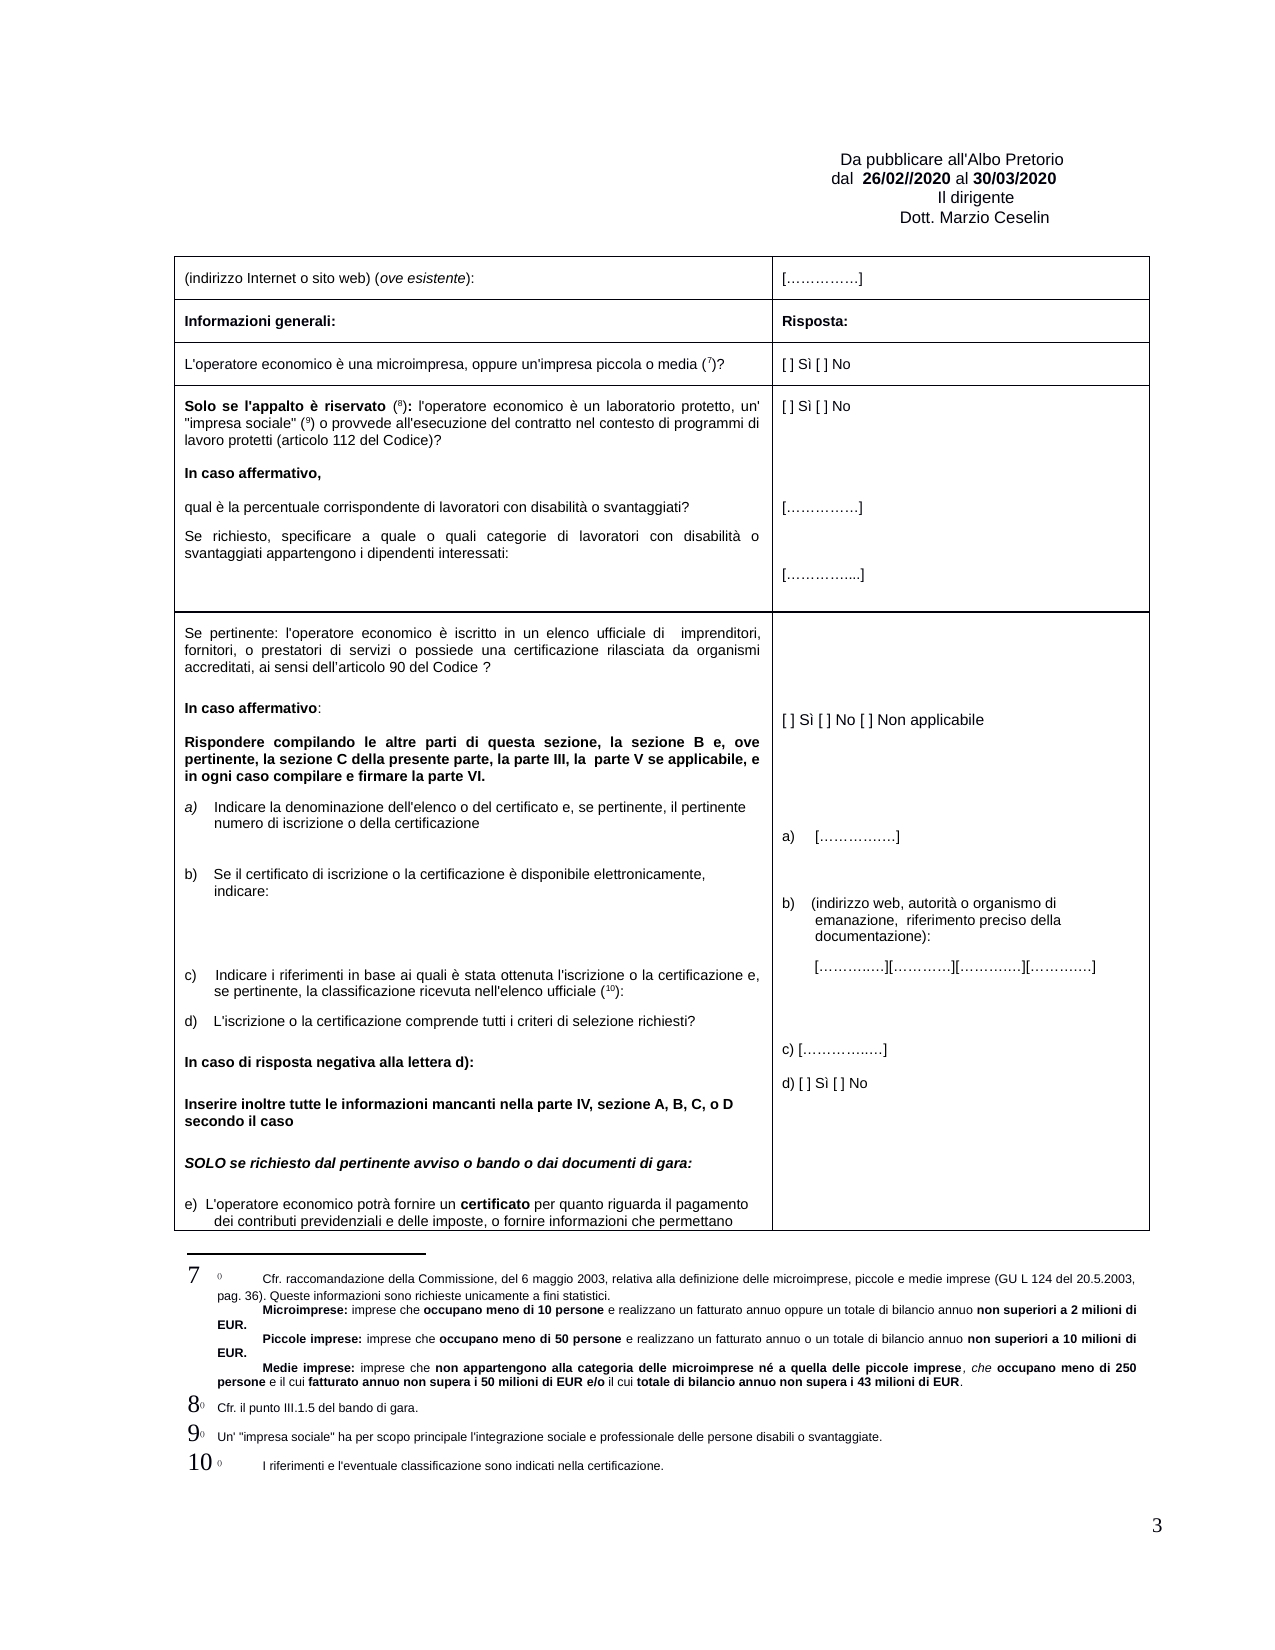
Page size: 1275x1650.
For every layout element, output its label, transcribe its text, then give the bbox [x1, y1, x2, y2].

table_cell [ ] Sì [ ] No [……………] […………....] [773, 386, 1149, 611]
table_cell Solo se l'appalto è riservato (): l'operatore economico è un laboratorio protetto, un' "impresa sociale" () o provvede all'esecuzione del contratto nel contesto di programmi di lavoro protetti (articolo 112 del Codice)? In caso affermativo, qual è la percentuale corrispondente di lavoratori con disabilità o svantaggiati? Se richiesto, specificare a quale o quali categorie di lavoratori con disabilità o svantaggiati appartengono i dipendenti interessati: [175, 386, 772, 611]
table_cell [ ] Sì [ ] No [773, 343, 1149, 384]
table_cell Informazioni generali: [175, 300, 772, 342]
table_cell L'operatore economico è una microimpresa, oppure un'impresa piccola o media ()? [175, 343, 772, 384]
table_cell (indirizzo Internet o sito web) (ove esistente): [175, 257, 772, 299]
table_cell Risposta: [773, 300, 1149, 342]
table_cell Se pertinente: l'operatore economico è iscritto in un elenco ufficiale di imprenditori, fornitori, o prestatori di servizi o possiede una certificazione rilasciata da organismi accreditati, ai sensi dell’articolo 90 del Codice ? In caso affermativo: Rispondere compilando le altre parti di questa sezione, la sezione B e, ove pertinente, la sezione C della presente parte, la parte III, la parte V se applicabile, e in ogni caso compilare e firmare la parte VI. Indicare la denominazione dell'elenco o del certificato e, se pertinente, il pertinente numero di iscrizione o della certificazione b) Se il certificato di iscrizione o la certificazione è disponibile elettronicamente, indicare: c) Indicare i riferimenti in base ai quali è stata ottenuta l'iscrizione o la certificazione e, se pertinente, la classificazione ricevuta nell'elenco ufficiale (): d) L'iscrizione o la certificazione comprende tutti i criteri di selezione richiesti? In caso di risposta negativa alla lettera d): Inserire inoltre tutte le informazioni mancanti nella parte IV, sezione A, B, C, o D secondo il caso SOLO se richiesto dal pertinente avviso o bando o dai documenti di gara: e) L'operatore economico potrà fornire un certificato per quanto riguarda il pagamento dei contributi previdenziali e delle imposte, o fornire informazioni che permettano [175, 613, 772, 1229]
table_cell [……………] [773, 257, 1149, 299]
table_cell [ ] Sì [ ] No [ ] Non applicabile [………….…] b) (indirizzo web, autorità o organismo di emanazione, riferimento preciso della documentazione): [………..…][…………][……….…][……….…] c) […………..…] d) [ ] Sì [ ] No [773, 613, 1149, 1229]
